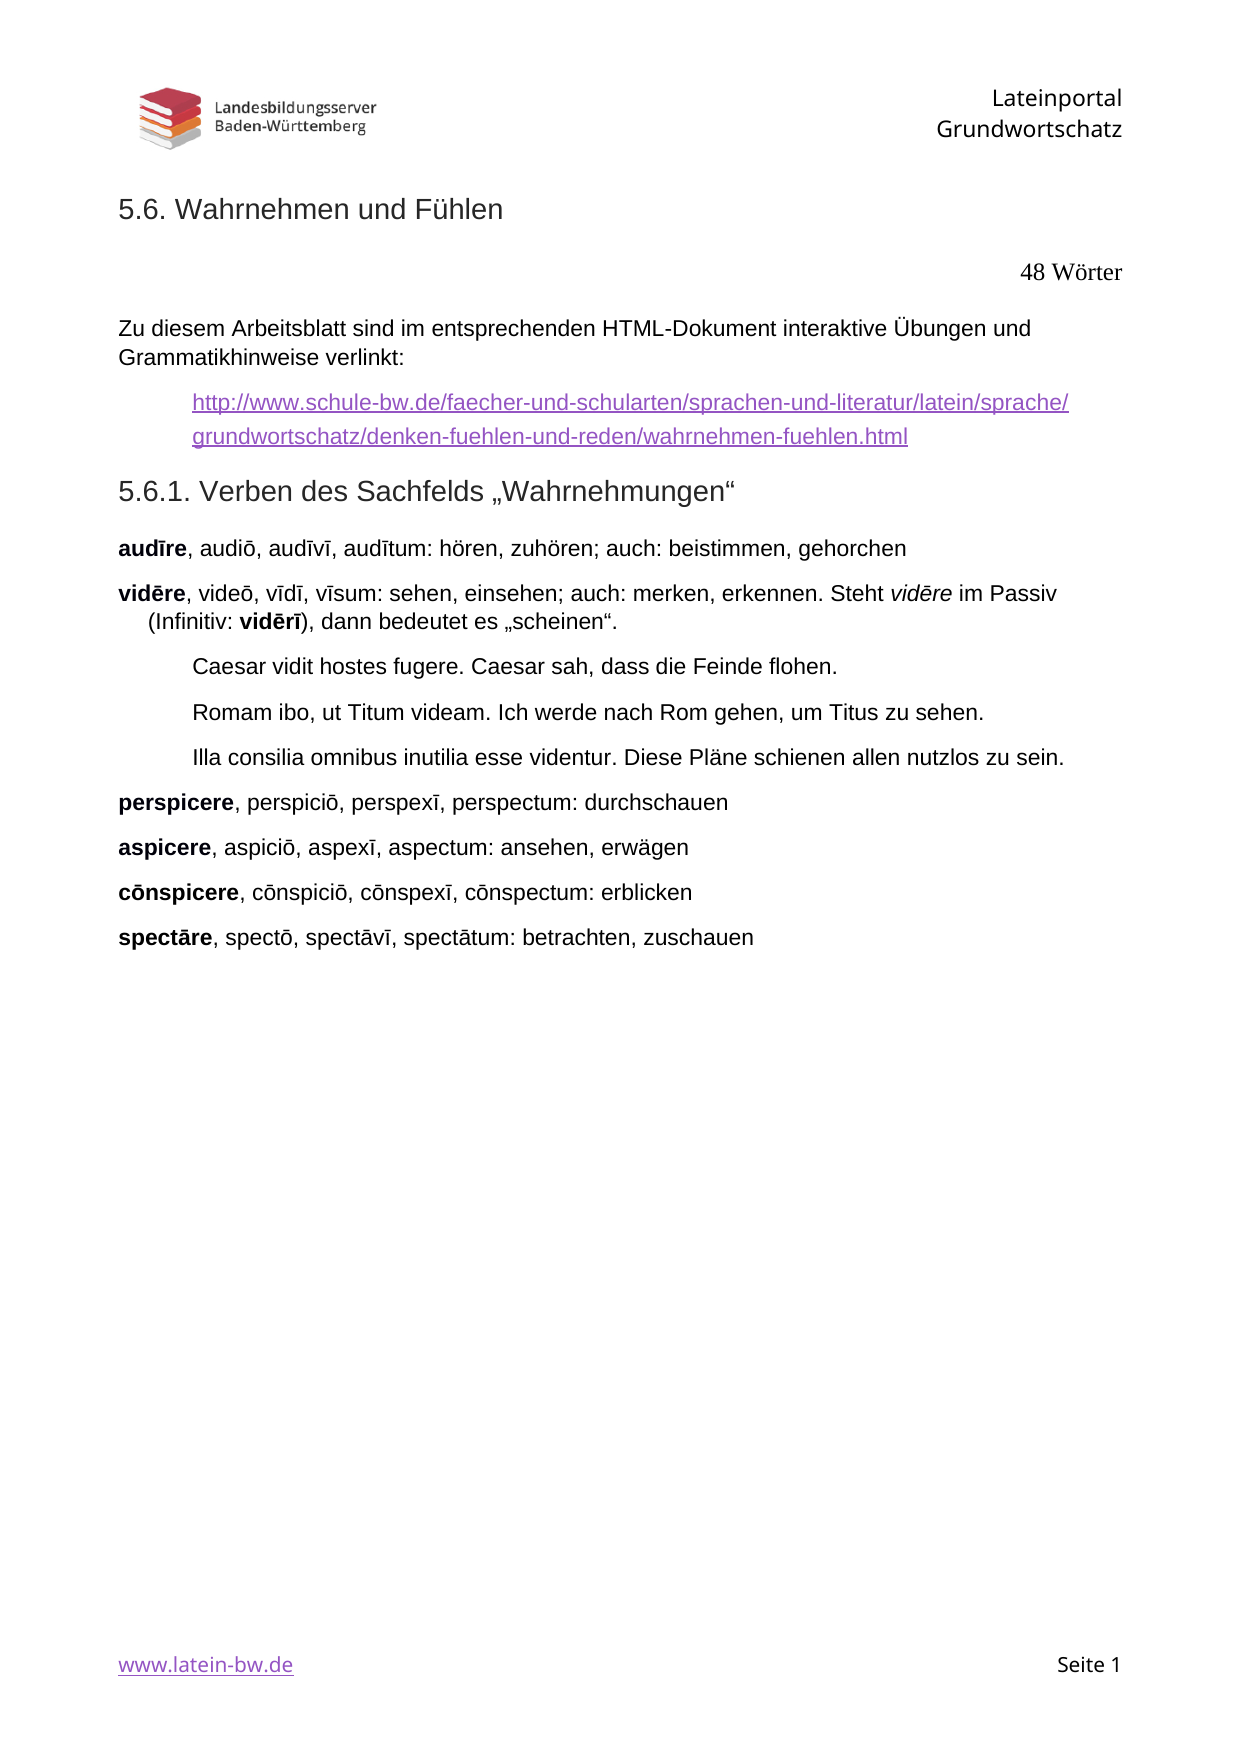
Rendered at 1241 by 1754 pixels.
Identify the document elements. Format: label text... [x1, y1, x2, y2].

subtitle 5.6.1. Verben des Sachfelds „Wahrnehmungen“ [118, 473, 1122, 507]
text cōnspicere, cōnspiciō, cōnspexī, cōnspectum: erblicken [118, 879, 1122, 905]
text Illa consilia omnibus inutilia esse videntur. Diese Pläne schienen allen nutzlos zu sein. [192, 743, 1122, 770]
text spectāre, spectō, spectāvī, spectātum: betrachten, zuschauen [118, 924, 1122, 950]
picture [129, 76, 380, 157]
text Romam ibo, ut Titum videam. Ich werde nach Rom gehen, um Titus zu sehen. [192, 698, 1122, 725]
text perspicere, perspiciō, perspexī, perspectum: durchschauen [118, 789, 1122, 815]
text 48 Wörter [118, 257, 1122, 286]
subtitle 5.6. Wahrnehmen und Fühlen [118, 192, 1122, 225]
text Caesar vidit hostes fugere. Caesar sah, dass die Feinde flohen. [192, 653, 1122, 680]
text audīre, audiō, audīvī, audītum: hören, zuhören; auch: beistimmen, gehorchen [118, 535, 1122, 561]
text http://www.schule-bw.de/faecher-und-schularten/sprachen-und-literatur/latein/sprache/grundwortschatz/denken-fuehlen-und-reden/wahrnehmen-fuehlen.html [192, 388, 1122, 449]
text vidēre, videō, vīdī, vīsum: sehen, einsehen; auch: merken, erkennen. Steht vidēre im Passiv (Infinitiv: vidērī), dann bedeutet es „scheinen“. [118, 580, 1122, 634]
text Zu diesem Arbeitsblatt sind im entsprechenden HTML-Dokument interaktive Übungen und Grammatikhinweise verlinkt: [118, 315, 1122, 370]
text aspicere, aspiciō, aspexī, aspectum: ansehen, erwägen [118, 834, 1122, 860]
